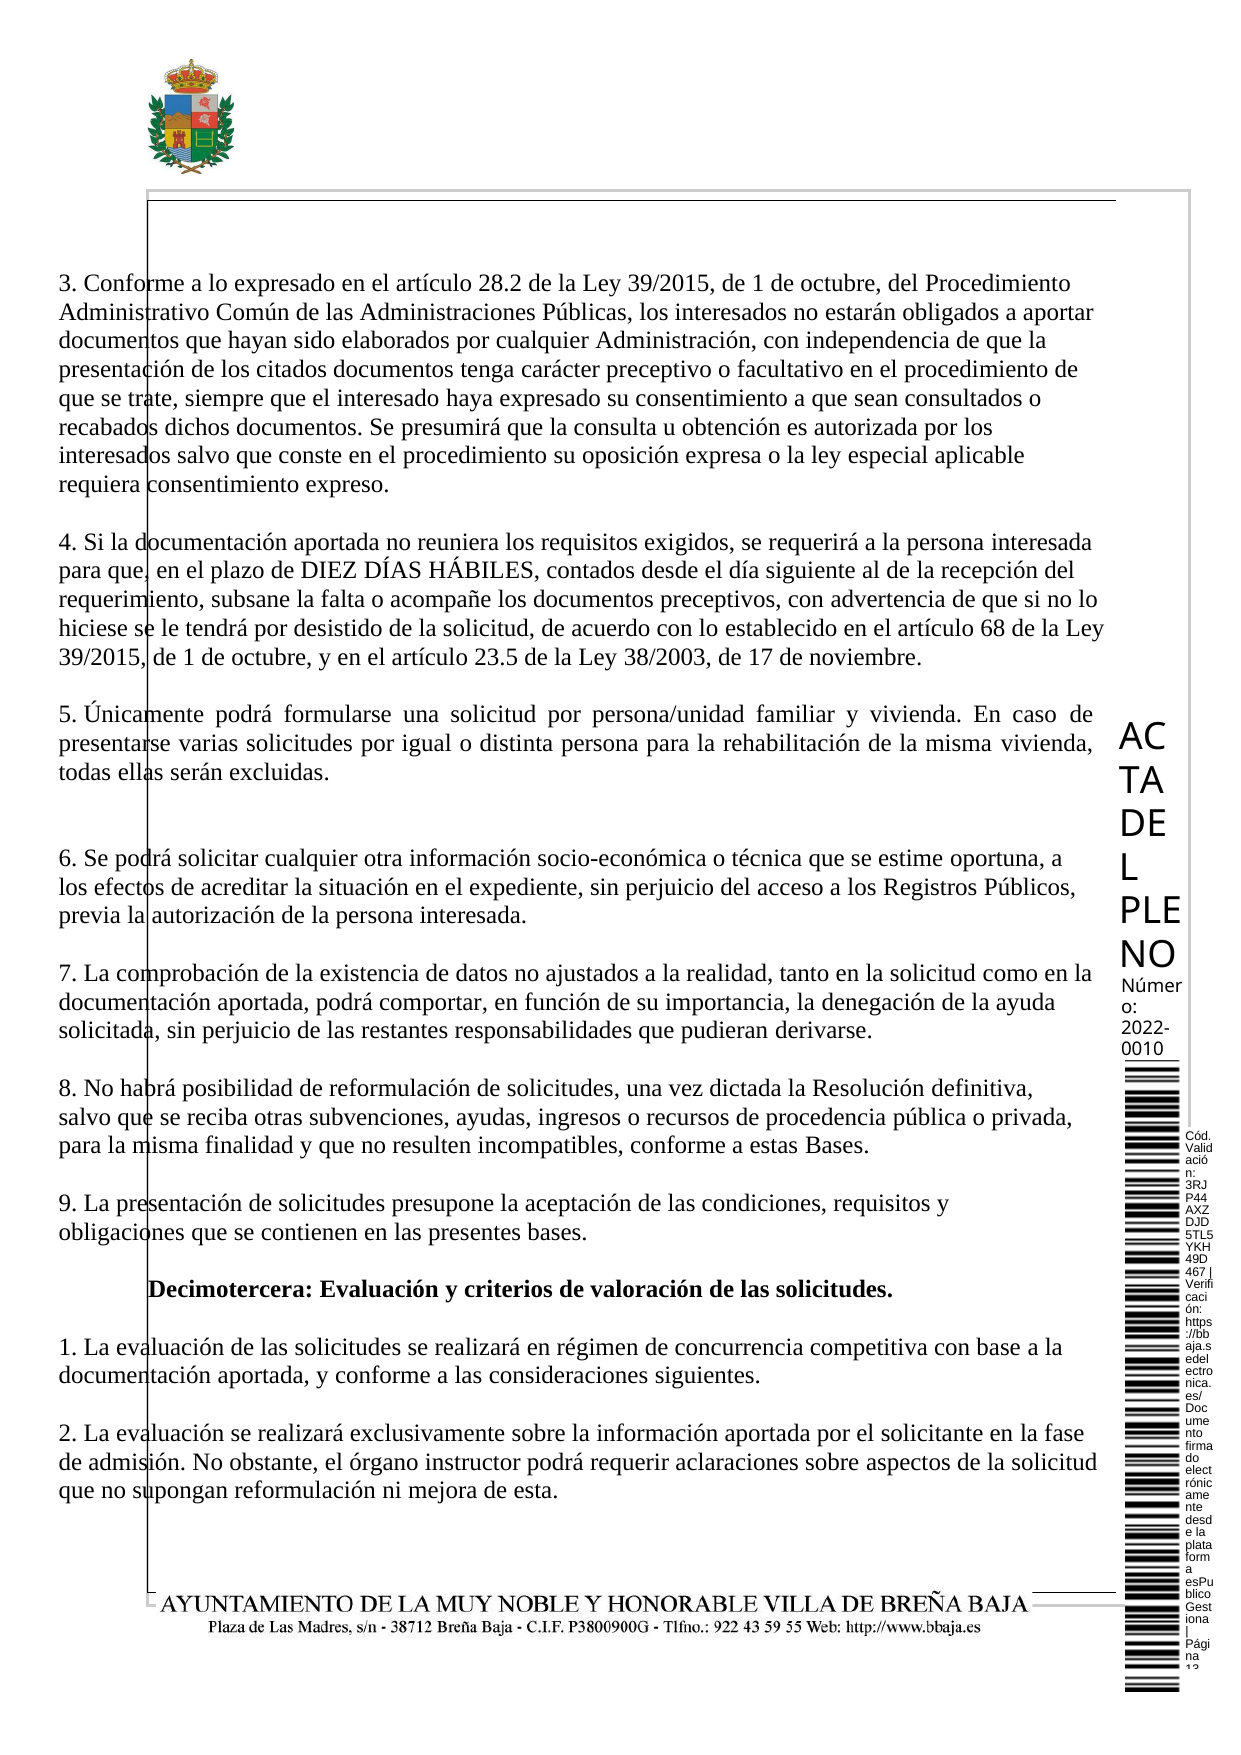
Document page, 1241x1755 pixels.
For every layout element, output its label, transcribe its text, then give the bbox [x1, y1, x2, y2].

list Conforme a lo expresado en el artículo 28.2 de la Ley 39/2015, de 1 de octubre, del Procedimiento Administrativo Común de las Administraciones Públicas, los interesados no estarán obligados a aportar documentos que hayan sido elaborados por cualquier Administración, con independencia de que la presentación de los citados documentos tenga carácter preceptivo o facultativo en el procedimiento de que se trate, siempre que el interesado haya expresado su consentimiento a que sean consultados o recabados dichos documentos. Se presumirá que la consulta u obtención es autorizada por los interesados salvo que conste en el procedimiento su oposición expresa o la ley especial aplicable requiera consentimiento expreso. [149, 268, 1108, 498]
list Si la documentación aportada no reuniera los requisitos exigidos, se requerirá a la persona interesada para que, en el plazo de DIEZ DÍAS HÁBILES, contados desde el día siguiente al de la recepción del requerimiento, subsane la falta o acompañe los documentos preceptivos, con advertencia de que si no lo hiciese se le tendrá por desistido de la solicitud, de acuerdo con lo establecido en el artículo 68 de la Ley 39/2015, de 1 de octubre, y en el artículo 23.5 de la Ley 38/2003, de 17 de noviembre. [1117, 712, 1186, 1060]
list La evaluación de las solicitudes se realizará en régimen de concurrencia competitiva con base a la documentación aportada, y conforme a las consideraciones siguientes. [58, 1332, 146, 1389]
list Se podrá solicitar cualquier otra información socio-económica o técnica que se estime oportuna, a los efectos de acreditar la situación en el expediente, sin perjuicio del acceso a los Registros Públicos, previa la autorización de la persona interesada. [149, 843, 1086, 929]
list La presentación de solicitudes presupone la aceptación de las condiciones, requisitos y obligaciones que se contienen en las presentes bases. [149, 1188, 1040, 1246]
list Se podrá solicitar cualquier otra información socio-económica o técnica que se estime oportuna, a los efectos de acreditar la situación en el expediente, sin perjuicio del acceso a los Registros Públicos, previa la autorización de la persona interesada. [58, 843, 146, 929]
list ACTA DEL PLENO [1119, 715, 1186, 976]
list La comprobación de la existencia de datos no ajustados a la realidad, tanto en la solicitud como en la documentación aportada, podrá comportar, en función de su importancia, la denegación de la ayuda solicitada, sin perjuicio de las restantes responsabilidades que pudieran derivarse. [58, 958, 146, 1044]
list Conforme a lo expresado en el artículo 28.2 de la Ley 39/2015, de 1 de octubre, del Procedimiento Administrativo Común de las Administraciones Públicas, los interesados no estarán obligados a aportar documentos que hayan sido elaborados por cualquier Administración, con independencia de que la presentación de los citados documentos tenga carácter preceptivo o facultativo en el procedimiento de que se trate, siempre que el interesado haya expresado su consentimiento a que sean consultados o recabados dichos documentos. Se presumirá que la consulta u obtención es autorizada por los interesados salvo que conste en el procedimiento su oposición expresa o la ley especial aplicable requiera consentimiento expreso. [58, 268, 146, 498]
list No habrá posibilidad de reformulación de solicitudes, una vez dictada la Resolución definitiva, salvo que se reciba otras subvenciones, ayudas, ingresos o recursos de procedencia pública o privada, para la misma finalidad y que no resulten incompatibles, conforme a estas Bases. [149, 1073, 1085, 1159]
list La comprobación de la existencia de datos no ajustados a la realidad, tanto en la solicitud como en la documentación aportada, podrá comportar, en función de su importancia, la denegación de la ayuda solicitada, sin perjuicio de las restantes responsabilidades que pudieran derivarse. [149, 958, 1099, 1044]
list Si la documentación aportada no reuniera los requisitos exigidos, se requerirá a la persona interesada para que, en el plazo de DIEZ DÍAS HÁBILES, contados desde el día siguiente al de la recepción del requerimiento, subsane la falta o acompañe los documentos preceptivos, con advertencia de que si no lo hiciese se le tendrá por desistido de la solicitud, de acuerdo con lo establecido en el artículo 68 de la Ley 39/2015, de 1 de octubre, y en el artículo 23.5 de la Ley 38/2003, de 17 de noviembre. [149, 527, 1108, 671]
list La evaluación se realizará exclusivamente sobre la información aportada por el solicitante en la fase de admisión. No obstante, el órgano instructor podrá requerir aclaraciones sobre aspectos de la solicitud que no supongan reformulación ni mejora de esta. [149, 1418, 1104, 1504]
list No habrá posibilidad de reformulación de solicitudes, una vez dictada la Resolución definitiva, salvo que se reciba otras subvenciones, ayudas, ingresos o recursos de procedencia pública o privada, para la misma finalidad y que no resulten incompatibles, conforme a estas Bases. [58, 1073, 146, 1159]
list Número: 2022-0010 Fecha: 11/01/2023 [1121, 976, 1186, 1060]
list La presentación de solicitudes presupone la aceptación de las condiciones, requisitos y obligaciones que se contienen en las presentes bases. [58, 1188, 146, 1246]
list Únicamente podrá formularse una solicitud por persona/unidad familiar y vivienda. En caso de presentarse varias solicitudes por igual o distinta persona para la rehabilitación de la misma vivienda, todas ellas serán excluidas. [58, 699, 146, 786]
subtitle Decimotercera: Evaluación y criterios de valoración de las solicitudes. [149, 1274, 1125, 1303]
list La evaluación de las solicitudes se realizará en régimen de concurrencia competitiva con base a la documentación aportada, y conforme a las consideraciones siguientes. [149, 1332, 1112, 1389]
list Únicamente podrá formularse una solicitud por persona/unidad familiar y vivienda. En caso de presentarse varias solicitudes por igual o distinta persona para la rehabilitación de la misma vivienda, todas ellas serán excluidas. [149, 699, 1093, 786]
list La evaluación se realizará exclusivamente sobre la información aportada por el solicitante en la fase de admisión. No obstante, el órgano instructor podrá requerir aclaraciones sobre aspectos de la solicitud que no supongan reformulación ni mejora de esta. [58, 1418, 146, 1504]
list No habrá posibilidad de reformulación de solicitudes, una vez dictada la Resolución definitiva, salvo que se reciba otras subvenciones, ayudas, ingresos o recursos de procedencia pública o privada, para la misma finalidad y que no resulten incompatibles, conforme a estas Bases. [1183, 1127, 1214, 1669]
list Cód. Validación: 3RJP44AXZDJD5TL5YKH49D467 | Verificación: https://bbaja.sedelectronica.es/ Documento firmado electrónicamente desde la plataforma esPublico Gestiona | Página 13 de 63 [1185, 1130, 1214, 1669]
list Si la documentación aportada no reuniera los requisitos exigidos, se requerirá a la persona interesada para que, en el plazo de DIEZ DÍAS HÁBILES, contados desde el día siguiente al de la recepción del requerimiento, subsane la falta o acompañe los documentos preceptivos, con advertencia de que si no lo hiciese se le tendrá por desistido de la solicitud, de acuerdo con lo establecido en el artículo 68 de la Ley 39/2015, de 1 de octubre, y en el artículo 23.5 de la Ley 38/2003, de 17 de noviembre. [58, 527, 146, 671]
